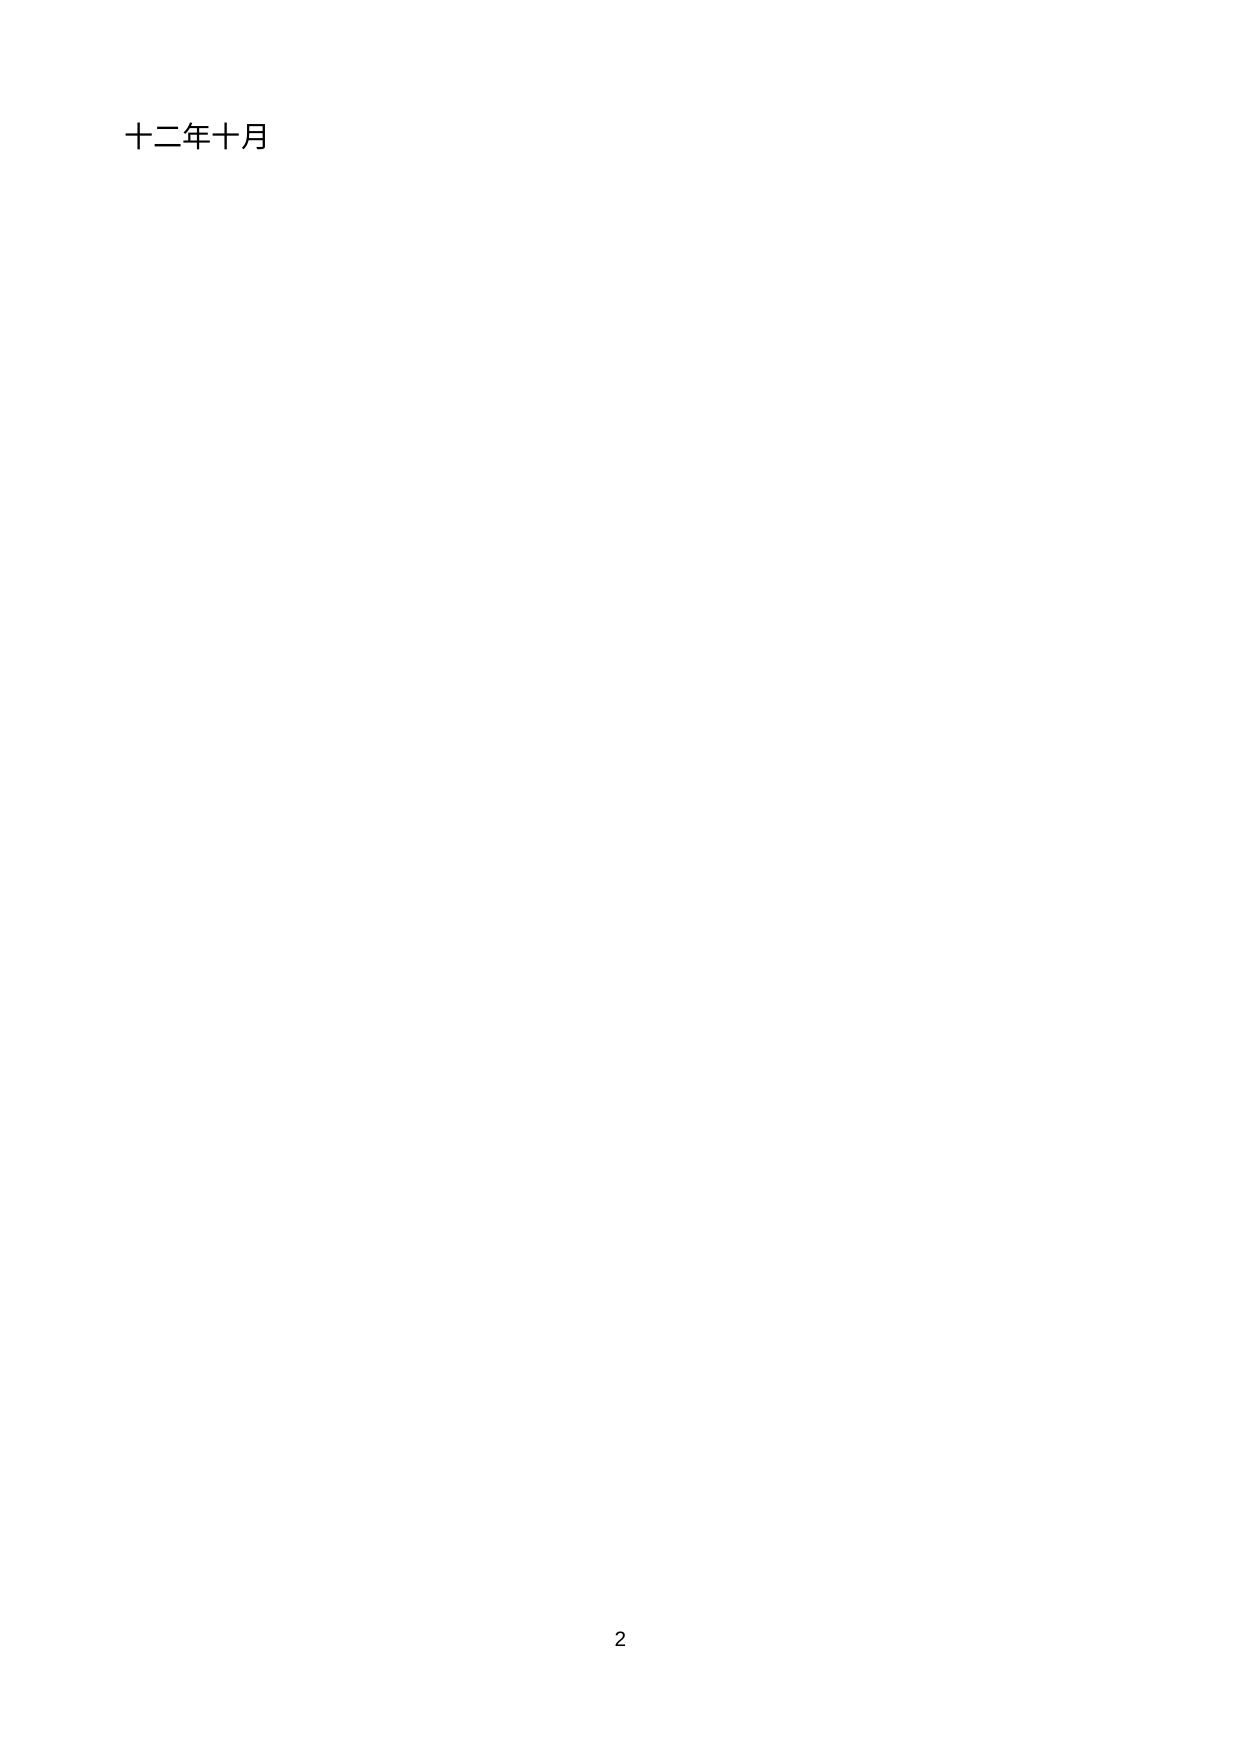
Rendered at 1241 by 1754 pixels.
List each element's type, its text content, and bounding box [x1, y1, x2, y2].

text 十二年十月 [124, 108, 1116, 158]
